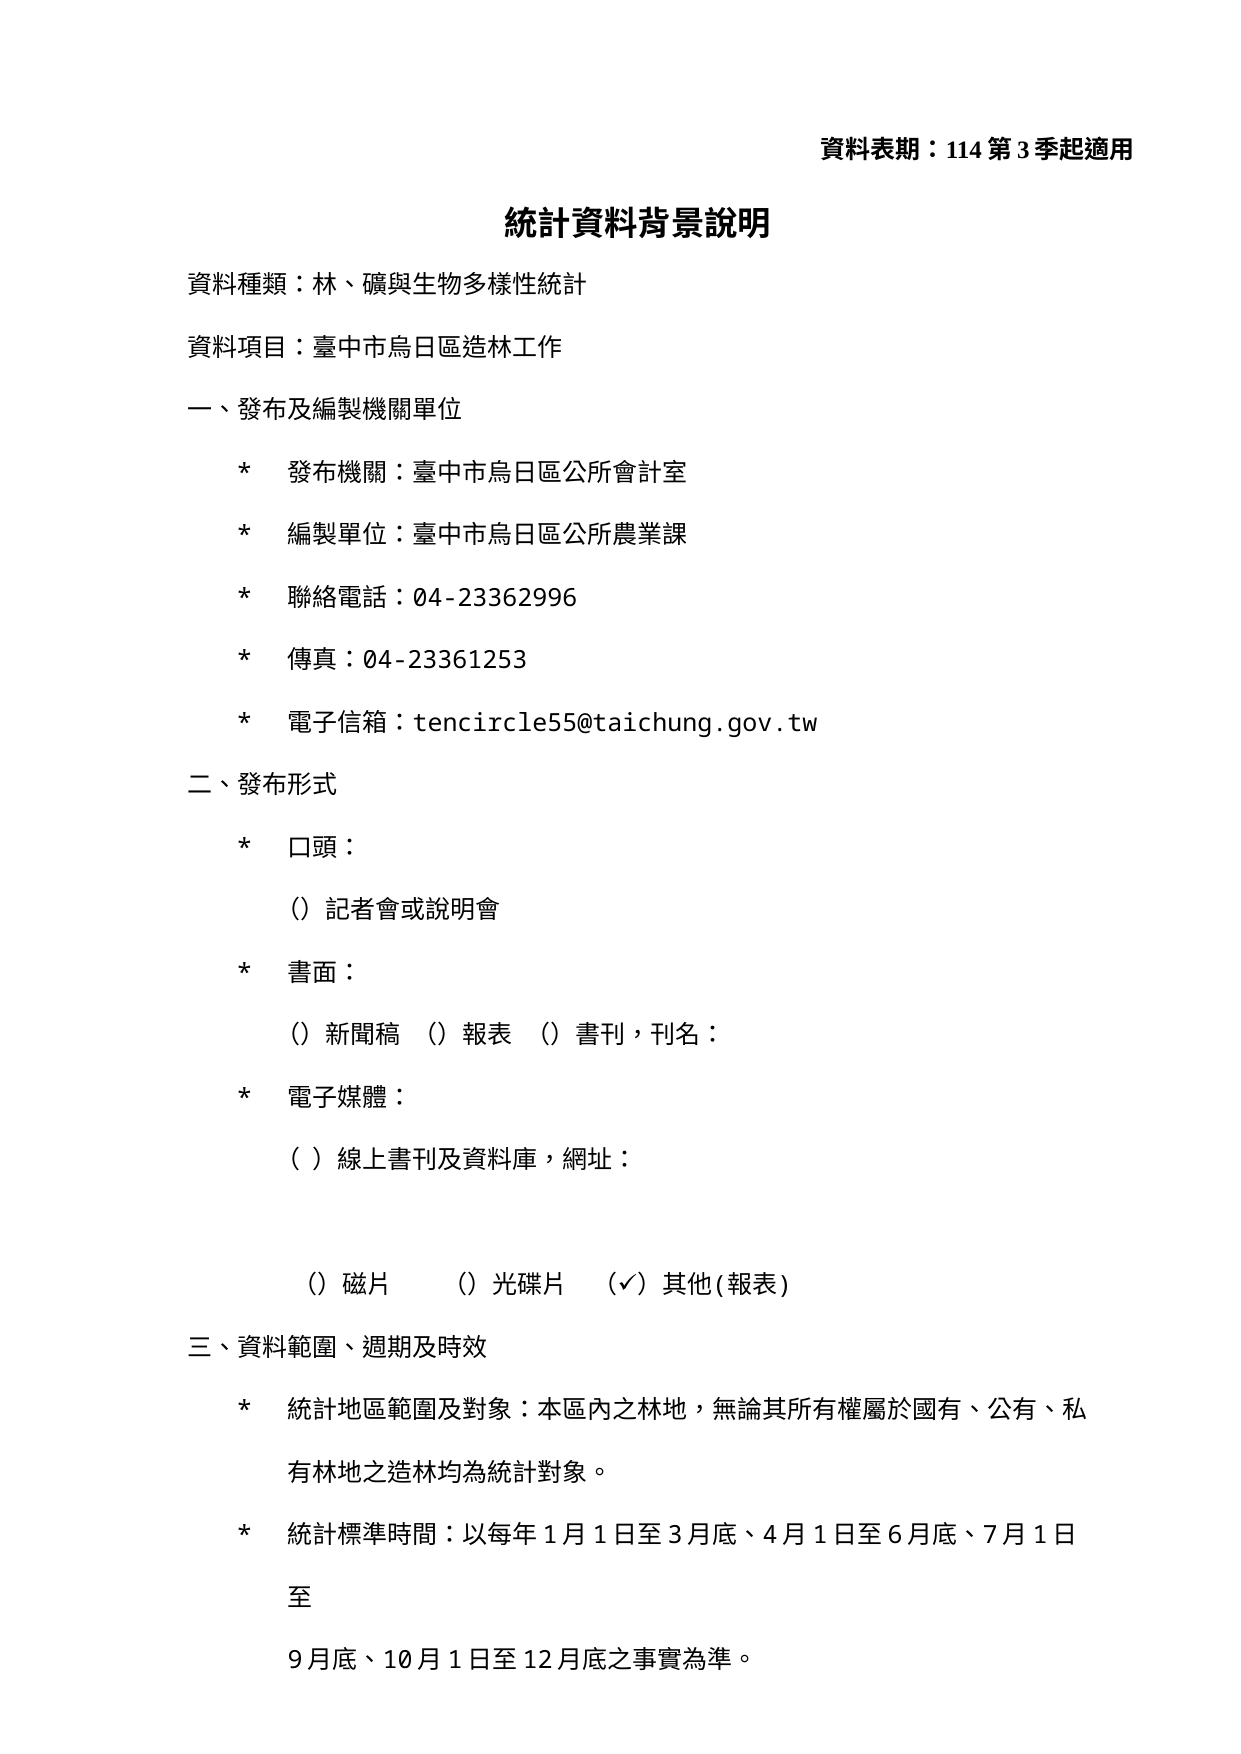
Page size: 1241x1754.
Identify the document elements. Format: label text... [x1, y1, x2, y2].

list 統計地區範圍及對象：本區內之林地，無論其所有權屬於國有、公有、私有林地之造林均為統計對象。 [237, 1366, 1087, 1491]
text 資料表期：114第3季起適用 [821, 130, 1147, 166]
text （）記者會或說明會 [187, 866, 1087, 929]
list 統計標準時間：以每年1月1日至3月底、4月1日至6月底、7月1日至 9月底、10月1日至12月底之事實為準。 [237, 1491, 1087, 1679]
list 發布機關：臺中市烏日區公所會計室 [237, 429, 1087, 491]
text 三、資料範圍、週期及時效 [187, 1304, 1087, 1366]
text 資料種類：林、礦與生物多樣性統計 [187, 241, 1087, 304]
text （ ）線上書刊及資料庫，網址： [250, 1116, 1087, 1241]
list 書面： [237, 929, 1087, 991]
list 電子媒體： [237, 1054, 1087, 1116]
list 電子信箱：tencircle55@taichung.gov.tw [237, 679, 1087, 741]
text （）新聞稿 （）報表 （）書刊，刊名： [187, 991, 1087, 1054]
text 資料項目：臺中市烏日區造林工作 [187, 304, 1087, 366]
text 統計資料背景說明 [187, 122, 1162, 241]
list 口頭： [237, 804, 1087, 866]
text 二、發布形式 [187, 741, 1087, 804]
list 編製單位：臺中市烏日區公所農業課 [237, 491, 1087, 554]
list 聯絡電話：04-23362996 [237, 554, 1087, 616]
text （）磁片 （）光碟片 （）其他(報表) [187, 1241, 1087, 1304]
text 一、發布及編製機關單位 [187, 366, 1087, 429]
list 傳真：04-23361253 [237, 616, 1087, 679]
